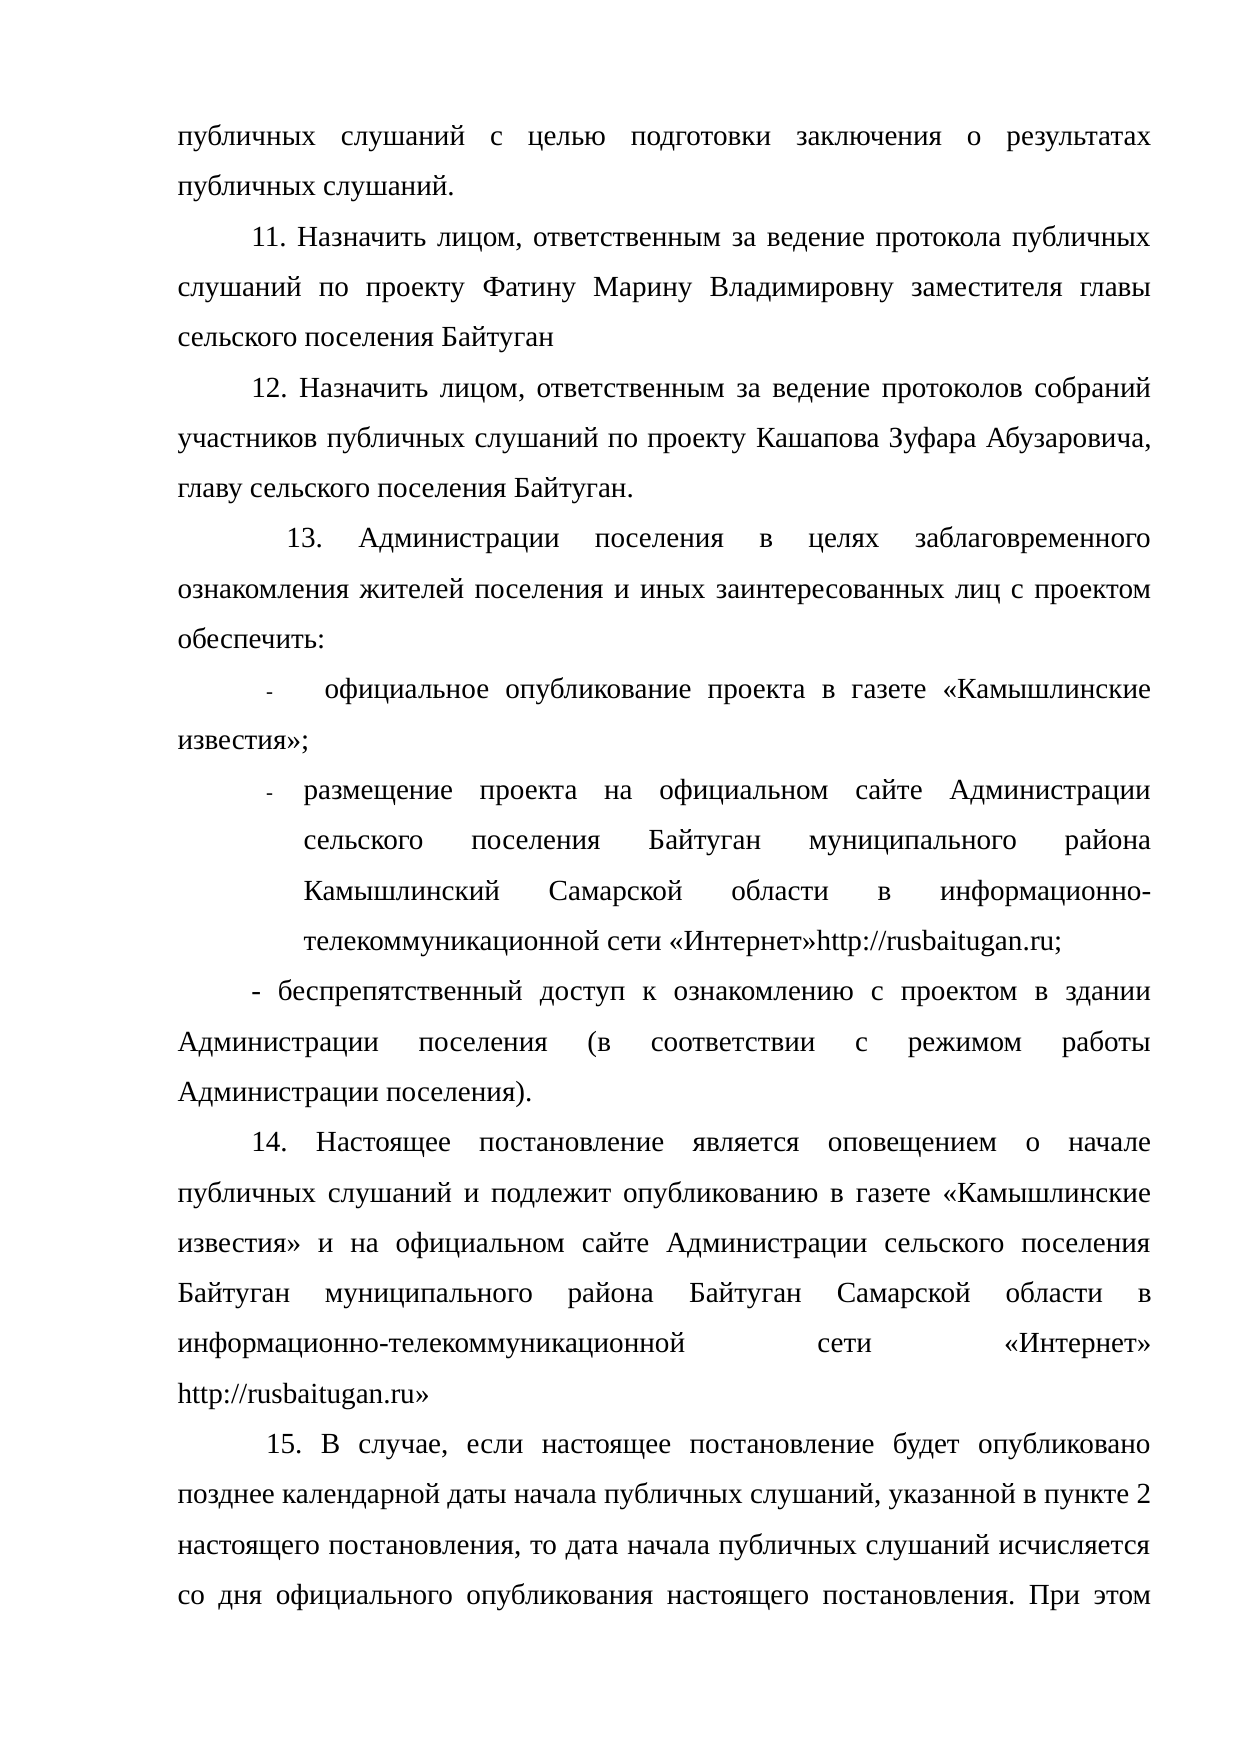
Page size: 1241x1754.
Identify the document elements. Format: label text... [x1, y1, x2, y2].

text публичных слушаний с целью подготовки заключения о результатах публичных слушаний. [177, 118, 1152, 202]
text 15. В случае, если настоящее постановление будет опубликовано позднее календарной даты начала публичных слушаний, указанной в пункте 2 настоящего постановления, то дата начала публичных слушаний исчисляется со дня официального опубликования настоящего постановления. При этом [177, 1426, 1152, 1611]
list размещение проекта на официальном сайте Администрации сельского поселения Байтуган муниципального района Камышлинский Самарской области в информационно-телекоммуникационной сети «Интернет»http://rusbaitugan.ru; [266, 772, 1152, 957]
text 13. Администрации поселения в целях заблаговременного ознакомления жителей поселения и иных заинтересованных лиц с проектом обеспечить: [177, 521, 1152, 655]
text 12. Назначить лицом, ответственным за ведение протоколов собраний участников публичных слушаний по проекту Кашапова Зуфара Абузаровича, главу сельского поселения Байтуган. [177, 370, 1152, 504]
text - беспрепятственный доступ к ознакомлению с проектом в здании Администрации поселения (в соответствии с режимом работы Администрации поселения). [177, 973, 1152, 1108]
text 14. Настоящее постановление является оповещением о начале публичных слушаний и подлежит опубликованию в газете «Камышлинские известия» и на официальном сайте Администрации сельского поселения Байтуган муниципального района Байтуган Самарской области в информационно-телекоммуникационной сети «Интернет» http://rusbaitugan.ru» [177, 1124, 1152, 1409]
list официальное опубликование проекта в газете «Камышлинские известия»; [177, 672, 1152, 755]
text 11. Назначить лицом, ответственным за ведение протокола публичных слушаний по проекту Фатину Марину Владимировну заместителя главы сельского поселения Байтуган [177, 219, 1152, 353]
